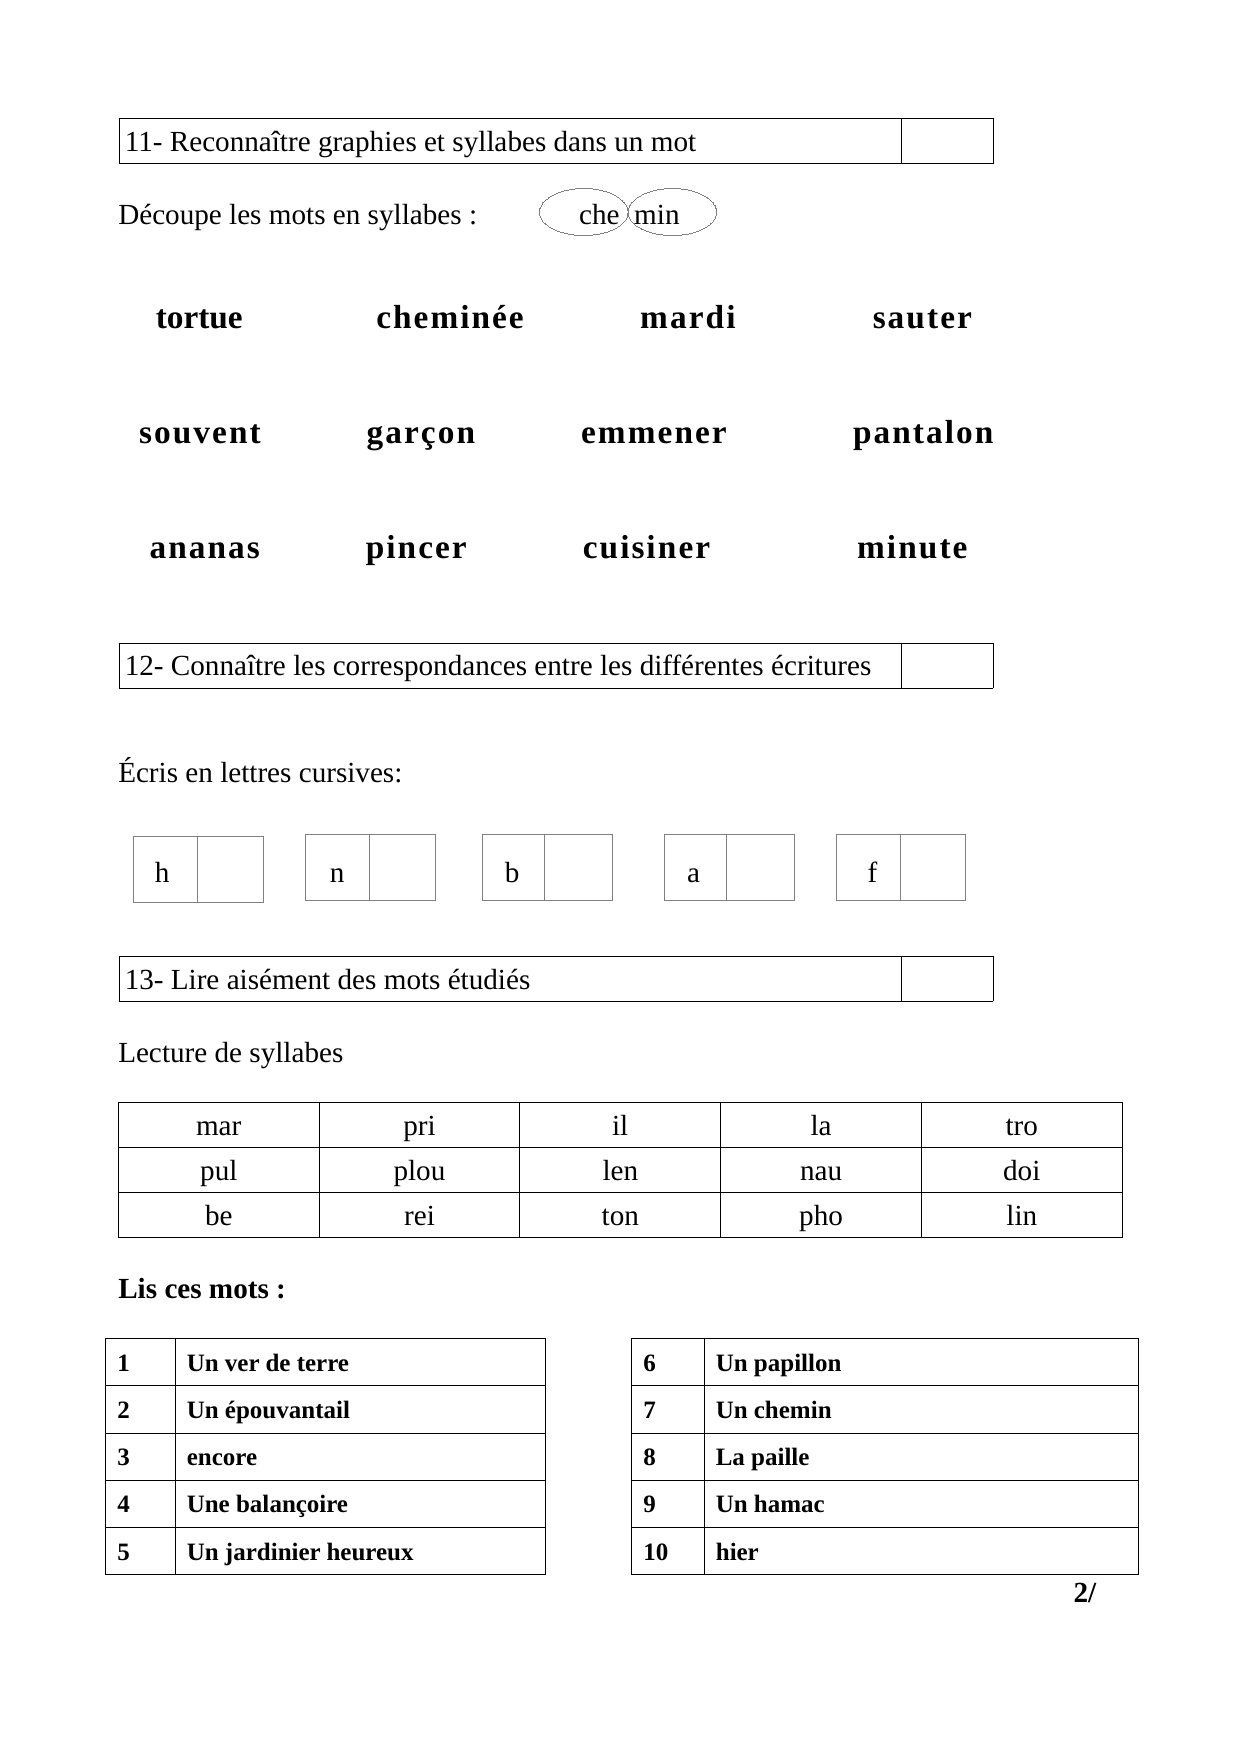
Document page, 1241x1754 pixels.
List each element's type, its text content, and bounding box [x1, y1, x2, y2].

table_header mar [119, 1103, 319, 1147]
table_cell 10 [632, 1528, 704, 1574]
table_cell Un hamac [705, 1481, 1138, 1527]
text souvent garçon emmener pantalon [118, 412, 1122, 451]
table_header 1 [106, 1339, 175, 1385]
table_cell La paille [705, 1434, 1138, 1480]
text h n b a f [613, 855, 664, 889]
table_cell [546, 1433, 631, 1480]
table_cell 9 [632, 1481, 704, 1527]
table_cell [546, 1385, 631, 1432]
table_header 12- Connaître les correspondances entre les différentes écritures [120, 644, 901, 688]
table_cell doi [922, 1148, 1122, 1192]
table_header Un papillon [705, 1339, 1138, 1385]
text Écris en lettres cursives: [118, 755, 1122, 788]
table_header la [721, 1103, 921, 1147]
table_cell [546, 1480, 631, 1527]
table_cell Un jardinier heureux [176, 1528, 545, 1574]
table_cell ton [520, 1193, 720, 1237]
table_cell Une balançoire [176, 1481, 545, 1527]
text Lecture de syllabes [118, 1035, 1122, 1068]
text Découpe les mots en syllabes : che min [703, 197, 1122, 230]
table_cell 4 [106, 1481, 175, 1527]
table_cell plou [320, 1148, 519, 1192]
table_cell 5 [106, 1528, 175, 1574]
table_header [546, 1338, 631, 1385]
table_cell Un épouvantail [176, 1386, 545, 1432]
table_cell pul [119, 1148, 319, 1192]
table_header il [520, 1103, 720, 1147]
table_header Un ver de terre [176, 1339, 545, 1385]
text h n b a f [795, 855, 836, 889]
table_cell pho [721, 1193, 921, 1237]
table_header tro [922, 1103, 1122, 1147]
table_cell Un chemin [705, 1386, 1138, 1432]
table_header [902, 119, 993, 163]
table_cell encore [176, 1434, 545, 1480]
text 2/ [118, 1575, 1122, 1609]
table_header 6 [632, 1339, 704, 1385]
table_cell [546, 1527, 631, 1574]
text Lis ces mots : [118, 1271, 1122, 1304]
text Découpe les mots en syllabes : che min [118, 197, 553, 230]
text ananas pincer cuisiner minute [118, 527, 1122, 566]
table_cell rei [320, 1193, 519, 1237]
table_cell len [520, 1148, 720, 1192]
table_cell be [119, 1193, 319, 1237]
table_cell nau [721, 1148, 921, 1192]
table_header pri [320, 1103, 519, 1147]
table_header 13- Lire aisément des mots étudiés [120, 957, 901, 1001]
table_cell 2 [106, 1386, 175, 1432]
text h n b a f [264, 855, 305, 889]
table_header [902, 644, 993, 688]
table_header 11- Reconnaître graphies et syllabes dans un mot [120, 119, 901, 163]
table_cell lin [922, 1193, 1122, 1237]
text h n b a f [966, 855, 1122, 889]
text tortue cheminée mardi sauter [118, 297, 1122, 336]
table_cell hier [705, 1528, 1138, 1574]
table_header [902, 957, 993, 1001]
text h n b a f [118, 855, 133, 889]
table_cell 8 [632, 1434, 704, 1480]
table_cell 7 [632, 1386, 704, 1432]
text h n b a f [436, 855, 482, 889]
table_cell 3 [106, 1434, 175, 1480]
